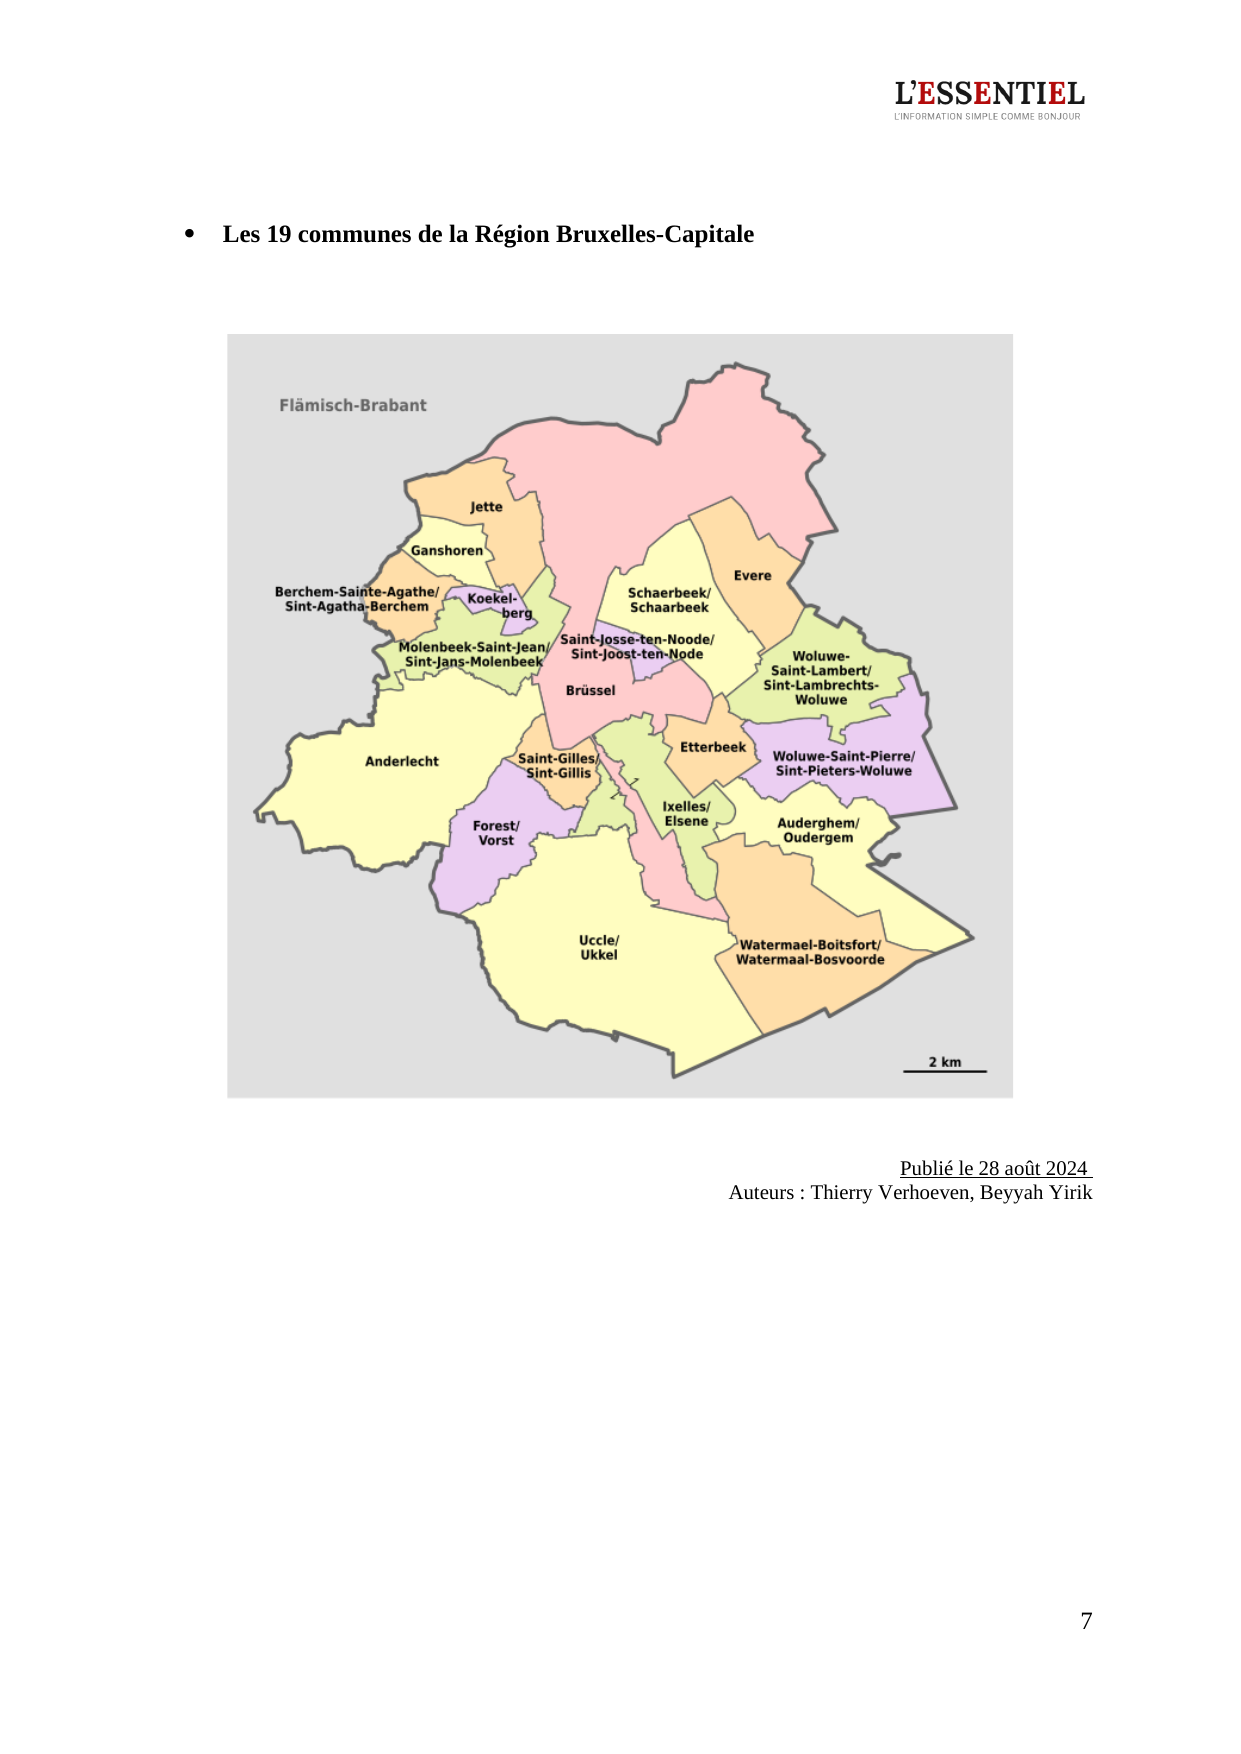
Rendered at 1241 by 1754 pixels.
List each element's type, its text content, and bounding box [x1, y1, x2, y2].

list Les 19 communes de la Région Bruxelles-Capitale [185, 219, 1093, 248]
text Publié le 28 août 2024 [148, 1156, 1093, 1180]
text Auteurs : Thierry Verhoeven, Beyyah Yirik [148, 1180, 1093, 1204]
